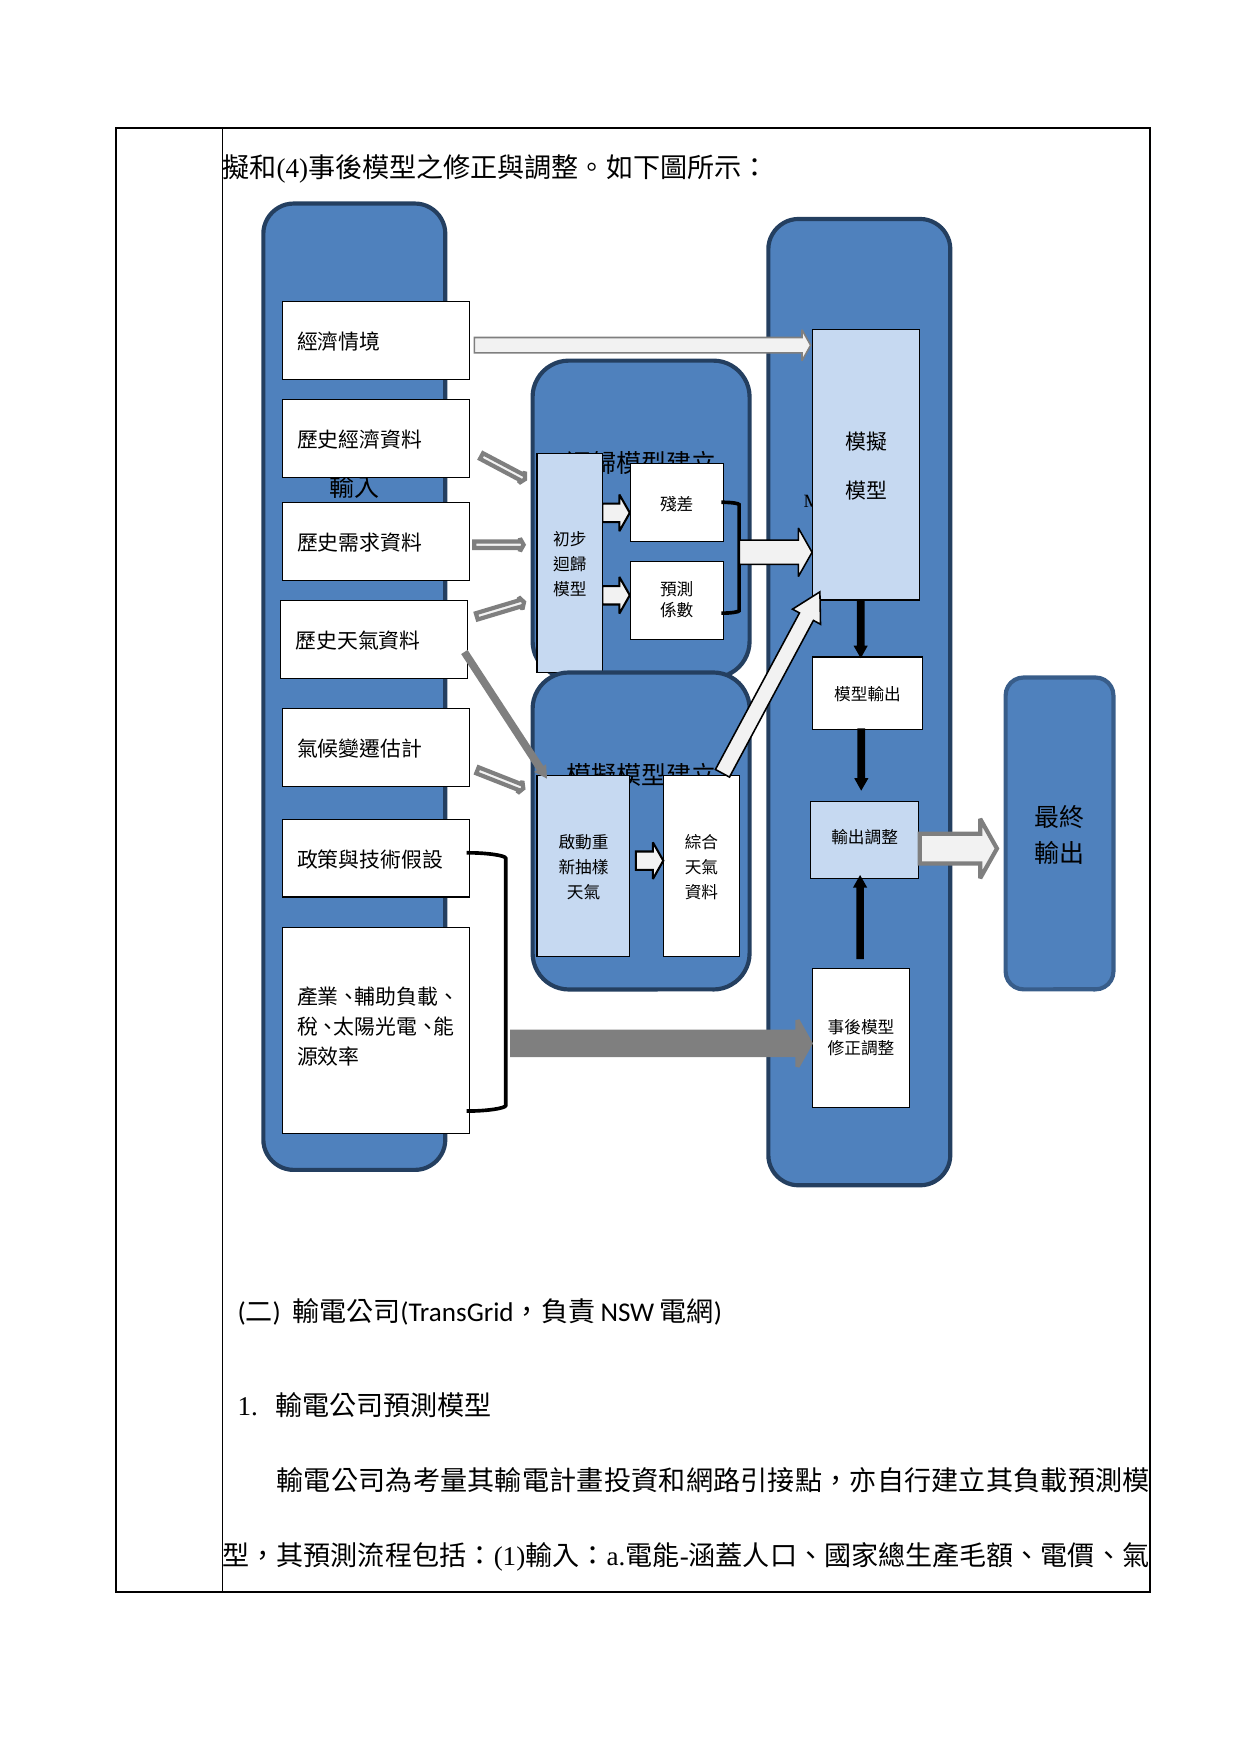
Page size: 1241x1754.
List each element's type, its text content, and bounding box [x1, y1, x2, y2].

table_cell [117, 129, 222, 1591]
table_cell 一、電力市場概述 澳洲電力市場基本上可分成北澳、西澳和東南澳三區，其中西澳屬自願性電力池，市場機制存在實質雙邊合約交易，而東南澳轄屬國家電力市場(National Electricity Market, NEM)，為本次訪問及研析對象，主要包括新南威爾斯(New South Wales, NSW)、維多利亞(Victoria)、昆市蘭(Queensland)、南澳(South Australia)和泰士馬尼亞島(Tasmania)五大區域市場，採行強制電力池下之集中交易方式運作，和財務性之雙邊交易避險合約。其電力市場管理結構如下所示： 其中(1)澳洲聯邦政府理事會(Council of Australia Governments, COAG)為最高督導機構(2)能資源常務理事會(Standing Council on Energy and Resources, SCER)主導能源市場政策(3)澳洲能源管制者(Australia Energy Regulator, AER)負責市場經濟管制和規則執行，包括執行國家電力法(National Electricity Law, NEL)(4)能源市場操作者(Australia Energy Market Operator, AEMO)主控市場運作並兼系統操作者，其股權60%來自政府部門，40%來自產業界。 二、澳洲輸電網路公司(TransGrid) 在整個澳洲的電力市場中，TransGrid是最大的輸電網路公司，其所擁有的輸電網路系統是在新南威爾斯州(New South Wales)，員工約1,000人左右，多為技術的工程人員，高壓輸電線長度約12,6000公里，91座變電所及電廠開關場，淨資產約62兆元，網路可用率為98.99%。 輸電營收的管制 依據國家電業法(National Electricity Rules)及澳洲能源管制局(Australian Energy Regulator)規定辦理。 所管制未來的營收以5年為期間，每一年的營收的上限依下列原則訂定： 資產報酬率X 資產於經濟壽齡期間的資本報酬率 每一年營運費用的預測 應繳稅額 具誘因的管制 訂定營收的基線 訂定未來5年的營收目標 所節省的成本得保留 訂定續效指標予以獎懲 只要AER認為業者所提營運計畫書所列費用合理即予以核准。 輸電成本結構 市場批發價格約占整個零售價格的50%，而批發市場的價格包括電能成本、輸電損失及輸電費用，其中輸電費用約占18 %，依此，輸電費用占整個零售價格的10%不到。 輸電可靠度標準 一般的輸電準則採N-1，雪梨都會區則是採較高的標準N-2；輸電準則是由NSW州政府的工貿部(Department of Trade and Industry)所訂定，參考國際電業的作法，並與其他州協調、整合；有可能於未來幾年內再做檢討。 輸電系統的規劃及諮詢過程 TransGrid係利用標準的網路規劃技術與工具進行輸電網路系統的擴、新建規劃。在規劃階段，必須指需要性及可行的替代案；依國家電業法規範，在諮詢階段中，必須與市場參與者及其他有興趣的團體等，一起就需要性、可行替代戶方案及如何做出最佳的選擇等進行諮商。 諮詢過程分三部份(含爭議處理)，第一部份為計畫範疇諮詢報告，第二部份為計畫評估報告草案，內容包括若有提呈意見，將納入考量，進行經濟分析及建議優先方案；第三部份為計畫評估結果報告，內容包括將提呈意見納入考量(若有)，針對優先方案做最後決策。 爭議處理只限於可應用經濟檢視及相關定義可解釋的範疇，決策由經濟管制單位來執行，即澳洲能源管制局(AER)；截至目前並無爭議事件發生。 無關網路的選擇(Non-network Options) TransGrid係引領澳洲網路擁有者從事無關網路的採購，如負載管理、需量反應、啓動分散配電系統下的電源，惟無關網路的市場尚不成熟，TransGrid這此一方面的主要工作內容包括： － 選擇符合成本效益的資源，以滿足特定需求； － 發展無關網路的市場，主要是與配電公司合作，與大學共同研究，計畫的測試與實証。 － 無關網路選項的重要性已逐漸被認可，並已在電業法中納入TransGrid的義務之一，澳洲能源管制局(AER)也極為重視。 間歇性發電 間歇性發電能源併入系統後，將對TransGrid的輸電網路造成衝擊，也會對聯結在輸電網路用戶的供電品質產生不良影響；發生的時間點為與系統聯接時及發電運轉中。 聯接所造成的影響包括故障電流、設備加壓、電壓的波動及諧波等。每天連續監測間歇性發電對系統的影響，如頻率控制及電壓變動是AEMO的責任；網路擁有者須負責較長期輸電網路的開發規劃，TransGrid必須確保輸電網路系統在任一重要時間點裡都能容忍間歇性發電源出力的忽高忽低力變化。 三、澳洲能源市場操作者(AEMO) 管理國家電力市場、監控國家電力市場的可靠與安全、確保足夠的備轉容量滿足供電可靠度水準、遇有電源不足時，指揮發電業者增加機組出力、將需量反映納入備轉容量交易機制中，提升供電能力及可靠度、促使零售市場完全競爭、緊急供電管理。 供電可靠度水準 在電力即時調度時，必需確保電力供需維持一致；就長期電源規劃的角度言，發電端的供電可靠度標為每年的缺電量期望值不大於0.002%。 最低備用容量 在短期或即時度時，電力系統必須維持最低備轉容量水準(Minimum Reserve Levels, MRLs)，此一最低備轉容量水準是指維持供電可靠度水準(<0.002%缺電量水準)時所需最少的裝置容量，透過市場模擬的方式來計算；就中期而言(未來8到24個月)，最低備用容量水準是用來決定各發電機組的檢修排程，就長期而言，它是可以用來分析說明各項投資計畫的需要性。 為了確保發電系統在任何時刻的可調度發電容量均能維持在適當的水準，及提供發電業者與輸電公司進行擴充及維修排程的規劃，AEMO會定期公佈短期(未來7天)、中期(未來2年)的系統可靠度評估報告(Projected Assessment of System Adequacy, PASA)，報告中會揭露相關資訊給發電業、市場參與者、輸電網路公司，必要時會啓動可靠度及緊急備轉容量交易機制(RERT)。此外，AEMO也公布未來十年的電力供需展望(Electricity Statement of Opportunities, ESOO)、國家輸電網路系統擴充計畫(National Transmission Network Development Plan, NTNDP)，供投資者進行投資規劃。 驅動投資的因素 促進投資的二大驅動力： 容量肇因—依據供需規劃結果，當發生電源短缺，及每一區域出現低備用容量情形時。 能量肇因—依據長期電能需求及發電能量變化趨勢，利用市場所使用程模擬評估缺電量期望值。 2012年國家電力市場投資驅動力的變化： 自2011年起，每年重新檢討修訂之長期負載預測均呈下滑的情形。 在過去3年期間，小規模再生能源的開發大幅成長。 大規模再生能源開發目標促成持續投資風力電廠的開發。 自2007-08年起，現貨市場的平均價格持續下滑。 目前國家電力市場投資方向集中在再生能源及尖峰電源的開發，依據已正式對外公開的電源投資計畫中，風力裝置容量高達13,000MW以上，氣渦輪機的裝置容量則超過11,000MW，燃煤基載的裝置容量則僅3,300MW，燃氣複循環電廠的發電容量亦僅3,000MW。 輔助服務 對AEMO而言，其主要任務就是維持電力系統的穩定，它是透過即時調度來達成，架構在二個同時運作的控制中心。而確保電力系統穩定所需之輔助服務包括網路控制、全黑起動及頻率控制，其中前二者係由AEMO直接與合格業者洽購，後者則有一交易市場在運作。 再生能源開發目標(Renewable Energy Target, RET) 目前再生能源年發電量約137億度，相當於可供應2.1百萬戶的家庭用量，發電占比則約為9％，而政府的開發目標為2020年再生能源的發電占比達20％。 目前風力總裝置容量約2,135MW，興建中且於2012/13年間商轉發電之容量則有608MW。由於風間歇性的特性，在尖峰用電期間的發電出力遠低於其裝置容量。 AEMO依據過去3~4年電力交易市場尖峰用電期間每5分鐘的風力發電出力進行分析，求得風力對提供尖峰用電的貢獻度約為其裝置容量的2.2~8.3%間，各州風場於尖峰用電期間發電出力整理如下表所示。 2009年在配電系統下的屋頂型太陽光電系統之裝置容量尚不及100MW，但到2012年已增加至1,450MW。由於屋頂型太陽光電系統未直接進入國家電力市場，故AEMO在分析屋頂型太陽光電系統對尖峰負載貢獻時，係以區域尖峰負載反推算得到，太陽光電於夏季尖峰用電期間的發電出力如下： 四、澳洲電力負載預測 市場操作者(AEMO)主導預測模型，包括電能預測與最大尖峯負載預測；輸電公司(TransGrid)亦自行發展其預測模型以決定輸電計畫；而能源管制者(AER)適需要所運用之預測模型則僅適用於審查，以檢驗輸電公司所提報預測合理性。 市場操作者(AEMO) 區域負載預測歷史資料輸入 主要包括(1)天氣資料(2)產業資料(3)經濟資料和(4)需求資料，如下圖所示： 年度電能預測架構 其預測架構主要包括：(1)能源資料輸入：涵蓋大工業負載、輸電損失、輔助性負載、市場總需求和屋上型太陽光電估計等，並經由(2)輸電損失模型、輔助負載模型和非產業消費模型，據以進行(3)輸電損失預測、輔助負載預測、非產業消費預測和大產業預測，綜合成整體電力能源預測，最後則(4)考量太陽光電預測和能源效率抵換預測之事後模型調整，如下圖所示： 電能預測流程 其預測流程主要包括(1)輸入：涵蓋各種不確定性經濟情境、歷史經濟資料、歷史需求資料、歷史天氣資料、氣候變遷估計、政策與技術假設、屋上太陽光電分析和大工業負載資訊等。(2)模型：除主要模型外另涵蓋非大工業、輸電損失和輔助負載等模型。(3)預測：包括經濟變數預測、天氣預測、能源效率預測、屋上型太陽光電預測、大型工業預測和非產業電能預測等，如下圖所示： 最大尖峯負載預測 其預測流程，主要包括(1)輸入：經濟情境、歷史經濟資料、歷史需求資料、歷史天氣資料、氣候變遷估計、政策與技術假設和產業、輔助負載、稅、太陽光電、能源效率等(2)迴歸模型：涵蓋殘差和預測係數(3)模擬模型：適用於天氣模擬和(4)事後模型之修正與調整。如下圖所示： 輸電公司(TransGrid，負責NSW電網) 輸電公司預測模型 輸電公司為考量其輸電計畫投資和網路引接點，亦自行建立其負載預測模型，其預測流程包括：(1)輸入：a.電能-涵蓋人口、國家總生產毛額、電價、氣候、利率、消費者物價指數(Consumer Price Index, CPI)和溫度等之歷史資料與預測資料b.尖峯需求-涵蓋季節平均需求和空調之歷史資料與預測資料c.天氣修正-涵蓋半小時負載、每日溫度和季節與虛擬變數之歷史資料和每日溫度模擬資料。(2)流程：涵蓋資料轉換和電能、尖峯負載和天氣模型(3)預測輸出：涵蓋電能預測、尖峯需求預測和尖峯負載需求分配和(4)事後模型調整。如下圖所示： 五、澳洲電源開發規劃 電力規劃角色與分工 由輸電公司(TransGrid)、市場操作者(AEMO)和其他相關市場參與者相互協同合作下，進行整體電力規劃，包括負載預測、電力投資機會報告(Electricity Statement of Opportunities, ESOO)、國家輸電網路發展計畫(National Transmission Network Development Plan, NTNDP)、年度規劃審查(Annual Planning Review, APR)和公共論壇與公共諮詢等之角色、分工和互動流程，其整體流程如下圖所示： 能源管制者(AER)規劃諮詢流程 其規劃諮詢流程，基本上包括(1)輸電投資需求界定(2)輸電管制投資測試(Regulatory Investment Test-Transmission, RIT-T)(3)輸電計畫諮詢報告(4)輸電計畫優選方案評估和(5)輸電計畫評估報告等，其整體流程如下圖所示： 電力規劃流程(AEMO) 其整體電力規劃流程包括(1)輸入：涵蓋情境需求、情境趨動因素、發電計畫和輸電計畫(2)方法：情境規劃下之最小成本規劃，涵蓋考量發電聯結成本和燃氣供應能力與成本(3)輸出：涵蓋燃氣需求預測、發電與區域間之升級、發電與輸電建造、電力潮流研究和區域內輸電等，其整體流程如下圖所示： 六、總結 澳洲負載預測 綜合性考量(1)空間上之系統與區域(2)時間上短期與長期(3)屬性上之由上而下(宏觀)與由下而上(微觀)(4)方法上之確定性模式與機率性模式之互補性與整合性。 考量之預測變數，包括：(1)總體變數(國家總產值GSP、人口)(2)價格變數(電價)(3)溫度變數(暖氣度HDD、冷氣度CDD、氣候因素)(4)其他變數：輔助負載、輸電損失、需求面資料(大型工業負載，非大型工業負載如需求面太陽光電PV、能源效率、需求面管理等)等。 預測之主要挑戰：(1)用戶端太陽光電之不易估計(2)能源效率改進之相關資料蒐集與估計(3)用戶行為改變之電價彈性估計和(4)各種資料之蒐集與假設。 預測角色與定位：市場操作者(AEMO)主導預測模型，包括電能預測與最大尖峯負載預測；輸電公司(TransGrid)亦自行發展其預測模型以決定輸電計畫；管制機構(AER)則監督預測結果(亦有自己之模型)進行審查檢驗。 預測流程：市場操作者建立(1)電能預測(2)尖峯負載預測之預測流程，而輸電公司(TransGrid)亦自行建立其負載預測流程。 澳洲電力規劃 整體性規劃原則涵蓋安全度與可靠度，包括調度、5分鐘預調度、預調度、8天前短期之系統適合性評估(Projected Assessments of System Adequacy, PASA)，2年前之中期系統適合性評估(PASA)和10年前之電力投資機會報告(Electricity Statement of Opportunities, ESOO)的整體考量。 規劃可靠度標準：為確保長期足夠之發電與輸電容量，保障每個區域每年低於0.002%之缺電供應風險。 規劃因素考量：(1)需求預測(考量系統與區域之電能與尖峯負載需求及燃氣需求)、(2)發電計畫(考量快慢速改變及分散型電源計畫，包括複循環氣渦輪機(Combine Cycle Gas Turbine, CCGT)、開放式循環氣渦輪機(Open Cycle Gas Turbine, OCGT)和燃煤機組之退休與新增)油價衝擊：燃煤與燃氣之替代與組合不確定性：燃煤與燃氣之替代與組合、(3)網路規劃因素(考量輸配電線損發電機組進入點和負載輸出點輸電限制區域間和區域內之聯結等)、(4)其他因素考量：技術與政策假設、不確定情境假設、碳稅、再生能源目標、需求面管理、備用容量適合性和緊急應變管理等、(5)規劃方法：最小成本情境規劃。 規劃角色與定位：(1)市場操作者(AEMO)主導負載預測(2)輸電公司(TransGrid)提出發電計畫評估和輸電計畫(3)管制機構(AER)監督輸配電計畫與爭議處理。 規劃流程：輸電公司與市場操作者協同合作，建立規劃及公開諮詢和公告流程(2)依據澳洲市場管理委員會(AEMC)所設定之市場準則，管制機構(AER)就輸配電計畫進行投資計畫管制測試(RIT-T，RIT-D)。 [223, 129, 1149, 1591]
